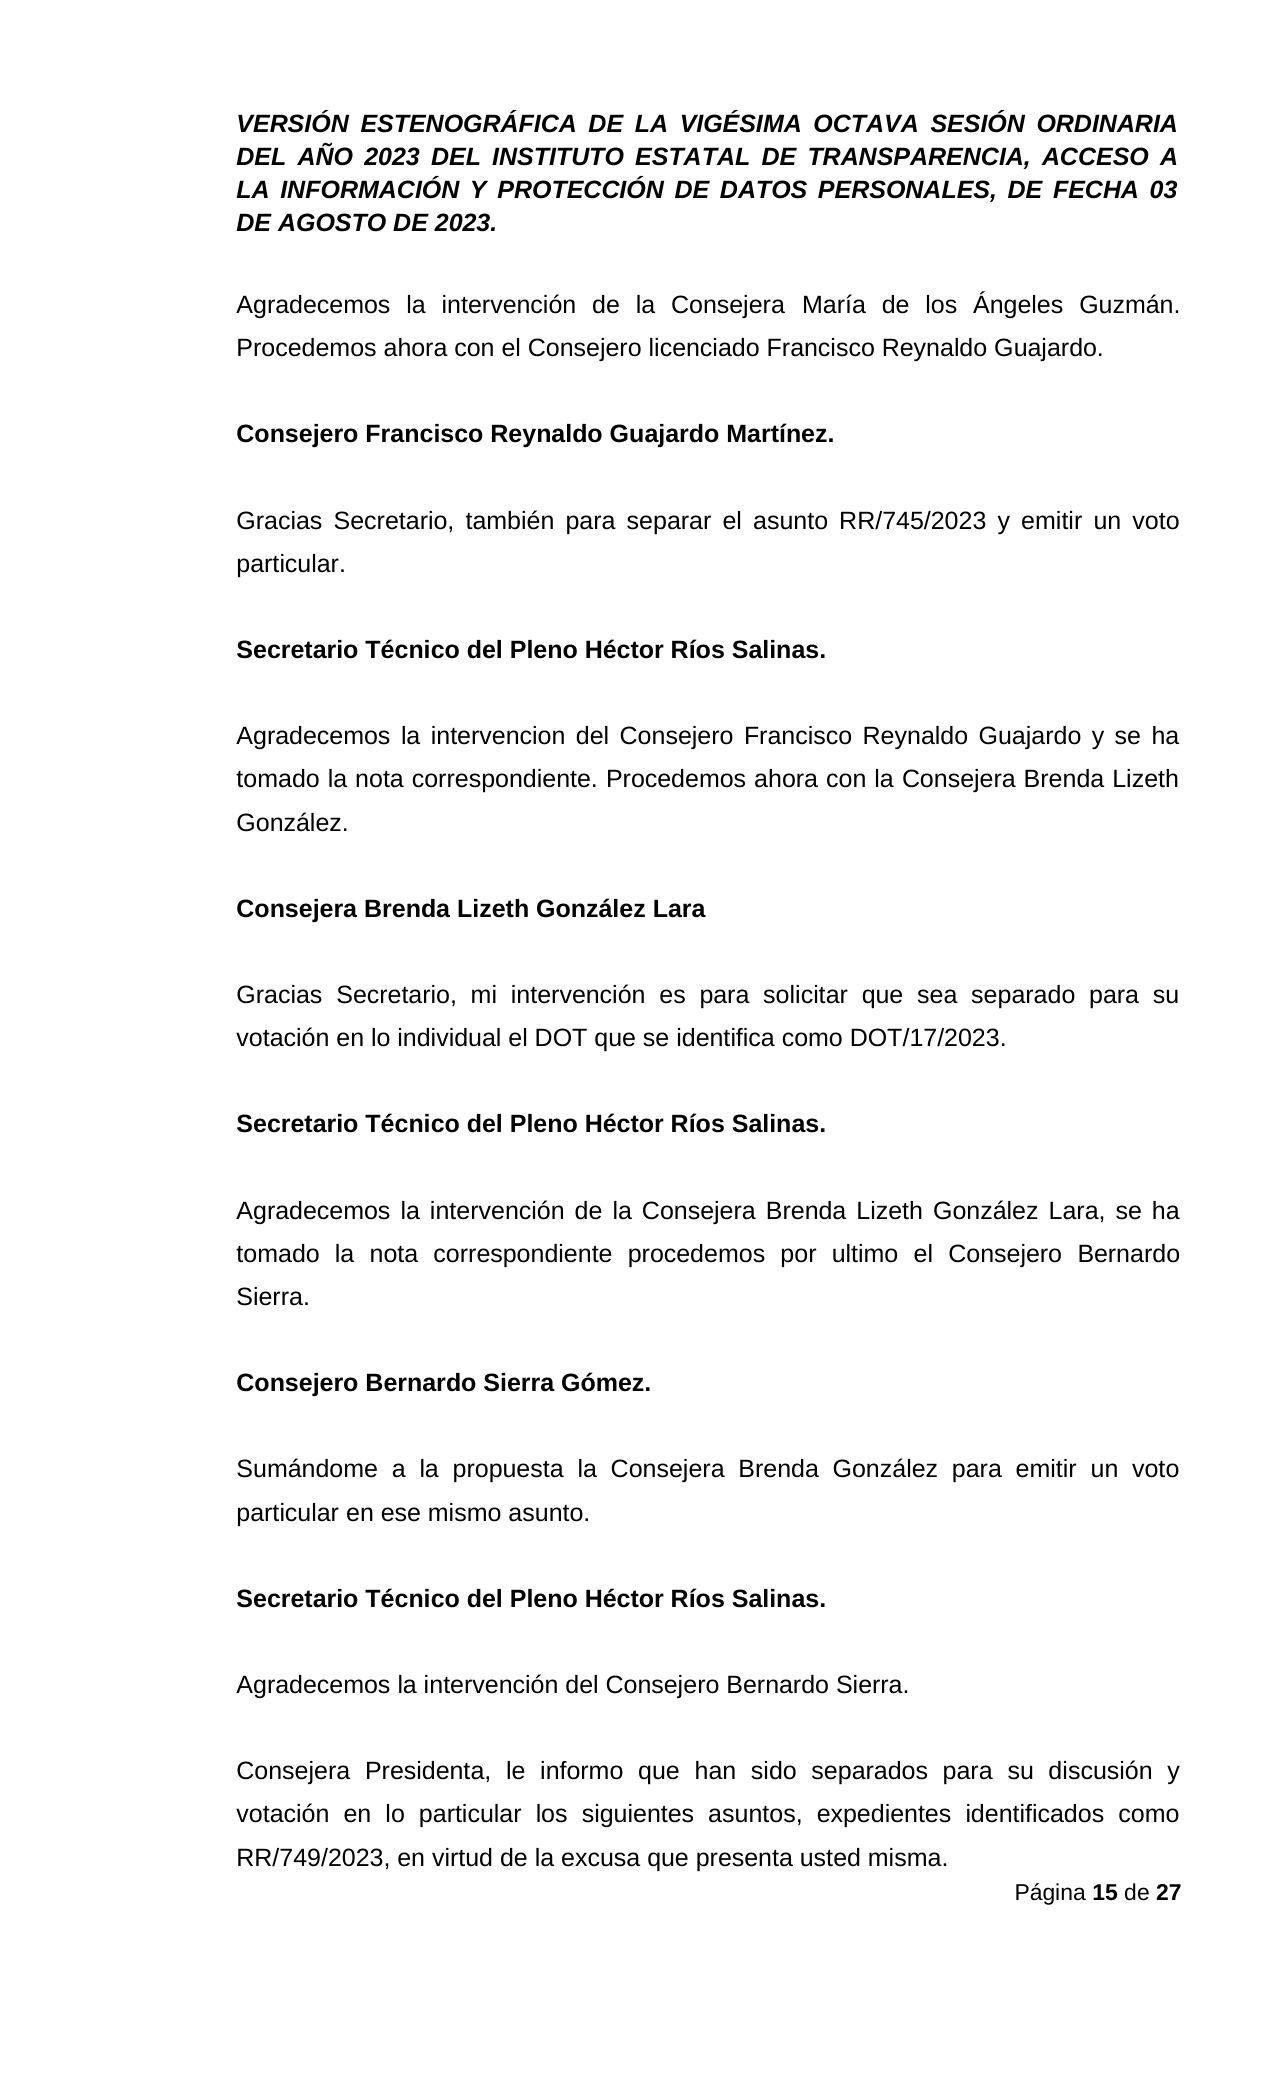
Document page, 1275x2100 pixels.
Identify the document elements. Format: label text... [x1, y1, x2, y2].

text Sumándome a la propuesta la Consejera Brenda González para emitir un voto particular en ese mismo asunto. [236, 1454, 1181, 1526]
text Secretario Técnico del Pleno Héctor Ríos Salinas. [236, 1584, 1181, 1613]
text Agradecemos la intervención de la Consejera Brenda Lizeth González Lara, se ha tomado la nota correspondiente procedemos por ultimo el Consejero Bernardo Sierra. [236, 1196, 1181, 1311]
text Gracias Secretario, también para separar el asunto RR/745/2023 y emitir un voto particular. [236, 506, 1181, 578]
text Consejero Bernardo Sierra Gómez. [236, 1368, 1181, 1397]
text Consejero Francisco Reynaldo Guajardo Martínez. [236, 419, 1181, 448]
text Secretario Técnico del Pleno Héctor Ríos Salinas. [236, 635, 1181, 664]
text Consejera Brenda Lizeth González Lara [236, 894, 1181, 923]
text Secretario Técnico del Pleno Héctor Ríos Salinas. [236, 1109, 1181, 1138]
text Agradecemos la intervención del Consejero Bernardo Sierra. [236, 1670, 1181, 1699]
text Agradecemos la intervención de la Consejera María de los Ángeles Guzmán. Procedemos ahora con el Consejero licenciado Francisco Reynaldo Guajardo. [236, 290, 1181, 362]
text Gracias Secretario, mi intervención es para solicitar que sea separado para su votación en lo individual el DOT que se identifica como DOT/17/2023. [236, 980, 1181, 1052]
text Consejera Presidenta, le informo que han sido separados para su discusión y votación en lo particular los siguientes asuntos, expedientes identificados como RR/749/2023, en virtud de la excusa que presenta usted misma. [236, 1756, 1181, 1871]
text Agradecemos la intervencion del Consejero Francisco Reynaldo Guajardo y se ha tomado la nota correspondiente. Procedemos ahora con la Consejera Brenda Lizeth González. [236, 721, 1181, 836]
